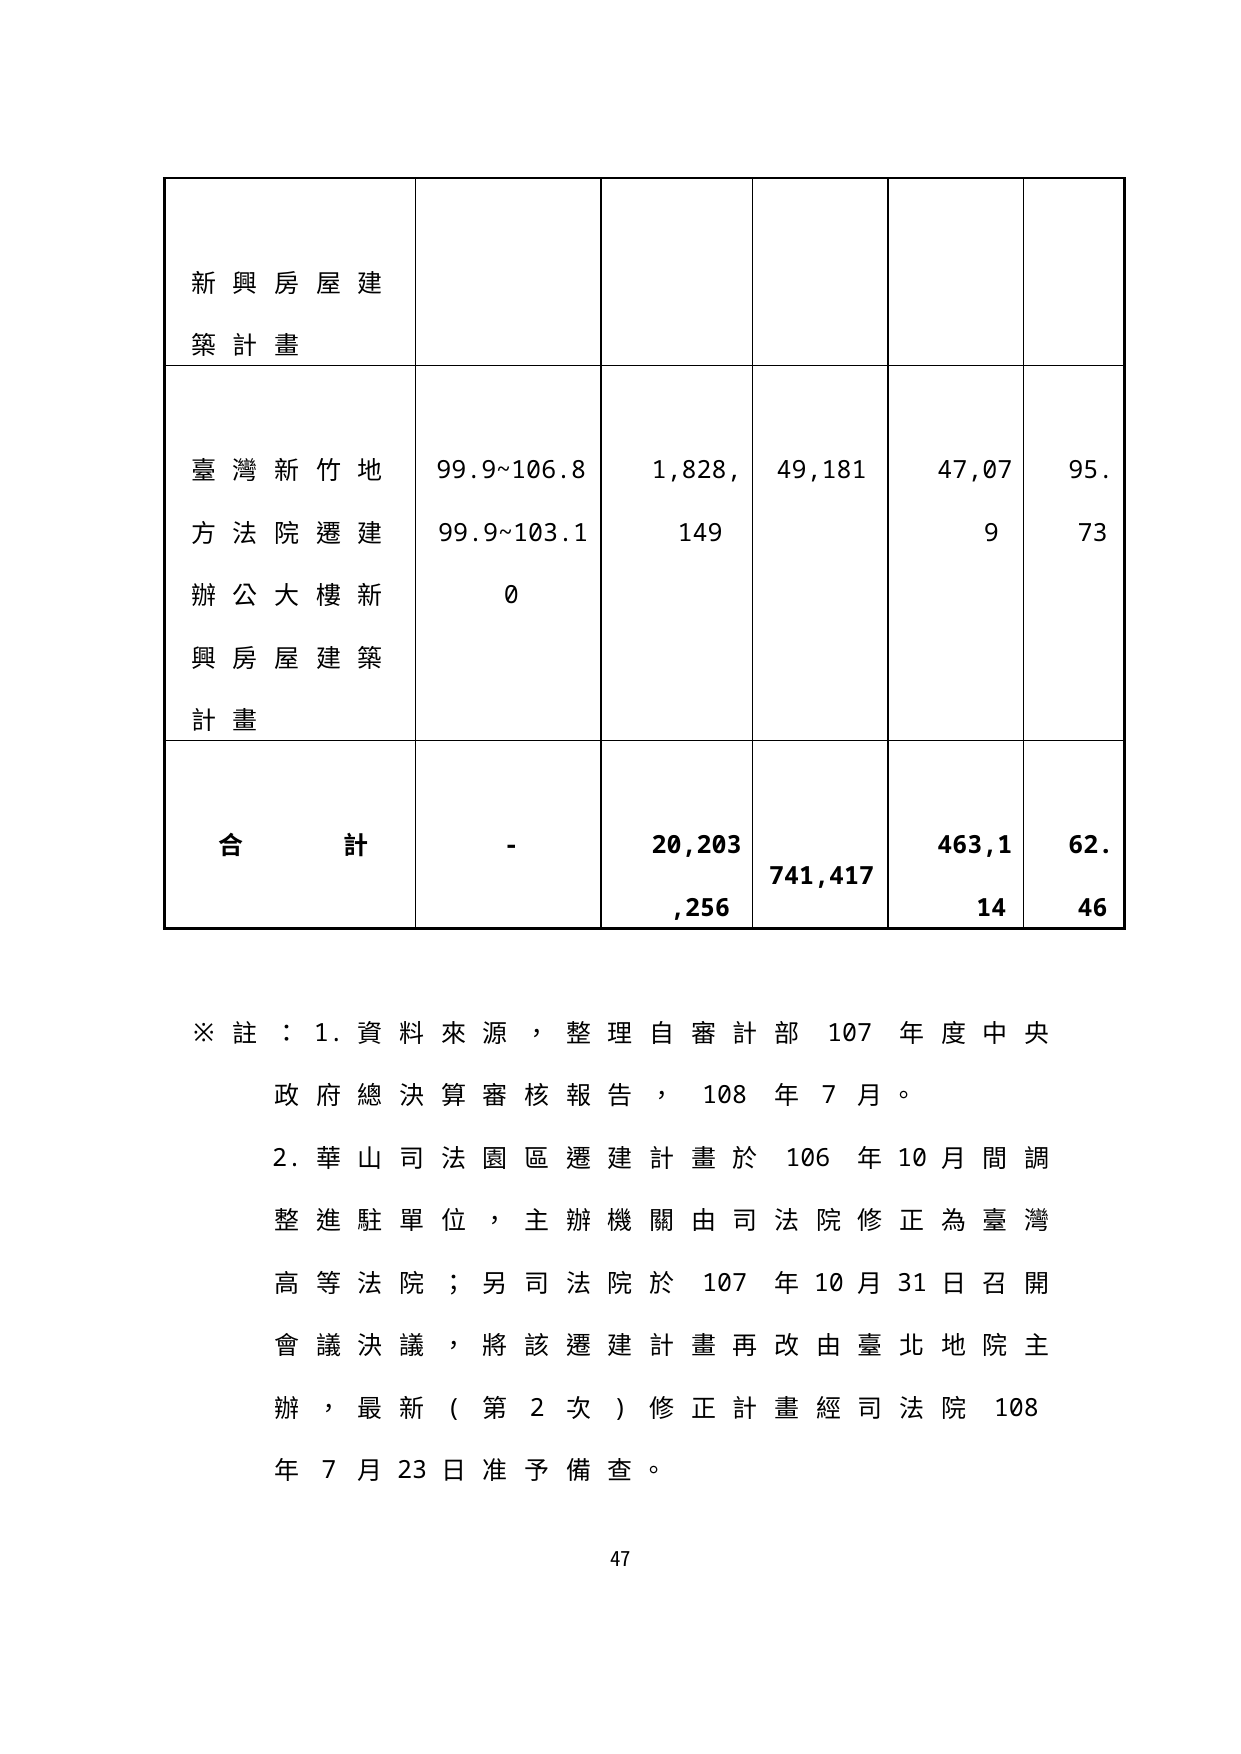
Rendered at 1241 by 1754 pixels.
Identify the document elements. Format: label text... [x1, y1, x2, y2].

table_cell 47,079 [889, 366, 1023, 740]
table_cell 臺灣新竹地方法院遷建辦公大樓新興房屋建築計畫 [166, 366, 415, 740]
table_cell 99.9~106.8 99.9~103.10 [416, 366, 600, 740]
table_cell 20,203,256 [602, 741, 752, 927]
table_cell - [416, 741, 600, 927]
text 2.華山司法園區遷建計畫於106年10月間調整進駐單位，主辦機關由司法院修正為臺灣高等法院；另司法院於107年10月31日召開會議決議，將該遷建計畫再改由臺北地院主辦，最新(第2次)修正計畫經司法院108年7月23日准予備查。 [227, 1115, 1087, 1490]
table_cell 1,828,149 [602, 366, 752, 740]
table_cell 741,417 [753, 741, 887, 927]
table_cell [753, 179, 887, 365]
table_cell 95.73 [1024, 366, 1123, 740]
table_cell 463,114 [889, 741, 1023, 927]
table_cell [602, 179, 752, 365]
text ※註：1.資料來源，整理自審計部107年度中央政府總決算審核報告，108年7月。 [153, 990, 1087, 1115]
table_cell [889, 179, 1023, 365]
table_cell 新興房屋建築計畫 [166, 179, 415, 365]
table_cell 合 計 [166, 741, 415, 927]
table_cell [416, 179, 600, 365]
table_cell 62.46 [1024, 741, 1123, 927]
table_cell 49,181 [753, 366, 887, 740]
table_cell [1024, 179, 1123, 365]
